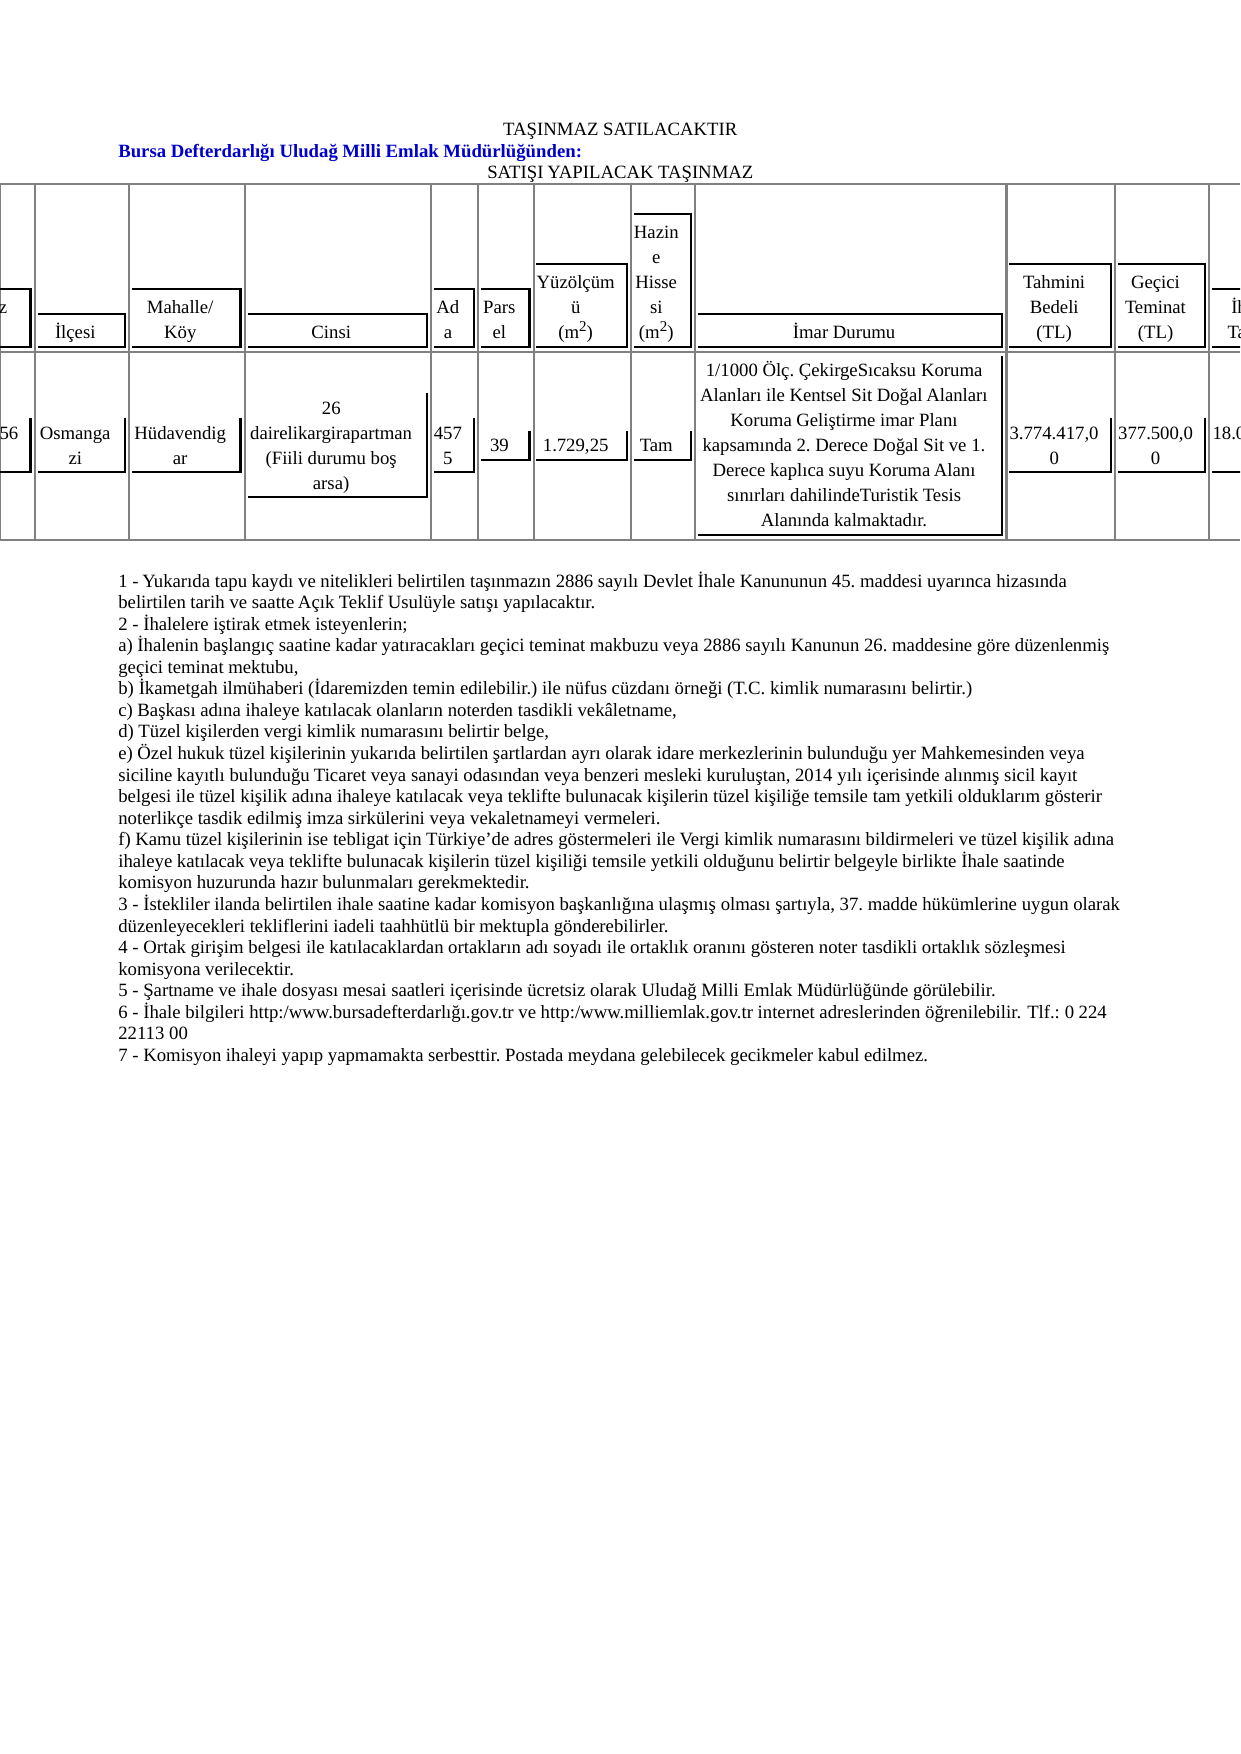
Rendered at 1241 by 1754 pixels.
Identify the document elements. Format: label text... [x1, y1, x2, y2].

table_header İlçesi [36, 185, 128, 351]
table_cell Tam [632, 353, 694, 539]
text 5 - Şartname ve ihale dosyası mesai saatleri içerisinde ücretsiz olarak Uludağ Milli Emlak Müdürlüğünde görülebilir. [118, 979, 1122, 1001]
table_cell 39 [479, 353, 533, 539]
text b) İkametgah ilmühaberi (İdaremizden temin edilebilir.) ile nüfus cüzdanı örneği (T.C. kimlik numarasını belirtir.) [118, 677, 1122, 699]
table_cell 377.500,00 [1116, 353, 1208, 539]
table_header Taşınmaz No [1, 290, 29, 346]
text 7 - Komisyon ihaleyi yapıp yapmamakta serbesttir. Postada meydana gelebilecek gecikmeler kabul edilmez. [118, 1044, 1122, 1065]
table_header Hazine Hissesi (m2) [632, 185, 694, 351]
table_cell Hüdavendigar [130, 353, 244, 539]
table_header Cinsi [246, 185, 430, 351]
text 2 - İhalelere iştirak etmek isteyenlerin; [118, 613, 1122, 634]
table_header Taşınmaz No [1, 185, 34, 351]
table_header Yüzölçümü (m2) [535, 185, 630, 351]
text 1 - Yukarıda tapu kaydı ve nitelikleri belirtilen taşınmazın 2886 sayılı Devlet İhale Kanununun 45. maddesi uyarınca hizasında belirtilen tarih ve saatte Açık Teklif Usulüyle satışı yapılacaktır. [118, 569, 1122, 613]
text a) İhalenin başlangıç saatine kadar yatıracakları geçici teminat makbuzu veya 2886 sayılı Kanunun 26. maddesine göre düzenlenmiş geçici teminat mektubu, [118, 634, 1122, 677]
text d) Tüzel kişilerden vergi kimlik numarasını belirtir belge, [118, 720, 1122, 742]
table_header Tahmini Bedeli (TL) [1008, 185, 1114, 351]
table_cell 18.09.2014 [1210, 353, 1240, 539]
text 6 - İhale bilgileri http:/www.bursadefterdarlığı.gov.tr ve http:/www.milliemlak.gov.tr internet adreslerinden öğrenilebilir. Tlf.: 0 224 22113 00 [118, 1001, 1122, 1044]
table_cell 16020104569 [1, 353, 34, 539]
text 4 - Ortak girişim belgesi ile katılacaklardan ortakların adı soyadı ile ortaklık oranını gösteren noter tasdikli ortaklık sözleşmesi komisyona verilecektir. [118, 936, 1122, 979]
table_cell 3.774.417,00 [1008, 353, 1114, 539]
table_header İmar Durumu [696, 185, 1005, 351]
table_header Parsel [479, 185, 533, 351]
text TAŞINMAZ SATILACAKTIR [118, 118, 1122, 140]
table_cell 1.729,25 [535, 353, 630, 539]
table_cell 4575 [432, 353, 477, 539]
table_header Mahalle/Köy [130, 185, 244, 351]
table_cell 26 dairelikargirapartman (Fiili durumu boş arsa) [246, 353, 430, 539]
text 3 - İstekliler ilanda belirtilen ihale saatine kadar komisyon başkanlığına ulaşmış olması şartıyla, 37. madde hükümlerine uygun olarak düzenleyecekleri tekliflerini iadeli taahhütlü bir mektupla gönderebilirler. [118, 893, 1122, 936]
text Bursa Defterdarlığı Uludağ Milli Emlak Müdürlüğünden: [118, 140, 1122, 161]
table_header Ada [432, 185, 477, 351]
text f) Kamu tüzel kişilerinin ise tebligat için Türkiye’de adres göstermeleri ile Vergi kimlik numarasını bildirmeleri ve tüzel kişilik adına ihaleye katılacak veya teklifte bulunacak kişilerin tüzel kişiliği temsile yetkili olduğunu belirtir belgeyle birlikte İhale saatinde komisyon huzurunda hazır bulunmaları gerekmektedir. [118, 828, 1122, 893]
table_cell Osmangazi [36, 353, 128, 539]
table_cell 1/1000 Ölç. ÇekirgeSıcaksu Koruma Alanları ile Kentsel Sit Doğal Alanları Koruma Geliştirme imar Planı kapsamında 2. Derece Doğal Sit ve 1. Derece kaplıca suyu Koruma Alanı sınırları dahilindeTuristik Tesis Alanında kalmaktadır. [696, 353, 1005, 539]
text SATIŞI YAPILACAK TAŞINMAZ [118, 161, 1122, 183]
text c) Başkası adına ihaleye katılacak olanların noterden tasdikli vekâletname, [118, 699, 1122, 720]
table_header Geçici Teminat (TL) [1116, 185, 1208, 351]
text e) Özel hukuk tüzel kişilerinin yukarıda belirtilen şartlardan ayrı olarak idare merkezlerinin bulunduğu yer Mahkemesinden veya siciline kayıtlı bulunduğu Ticaret veya sanayi odasından veya benzeri mesleki kuruluştan, 2014 yılı içerisinde alınmış sicil kayıt belgesi ile tüzel kişilik adına ihaleye katılacak veya teklifte bulunacak kişilerin tüzel kişiliğe temsile tam yetkili olduklarım gösterir noterlikçe tasdik edilmiş imza sirkülerini veya vekaletnameyi vermeleri. [118, 742, 1122, 828]
table_header İhale Tarihi [1210, 185, 1240, 351]
